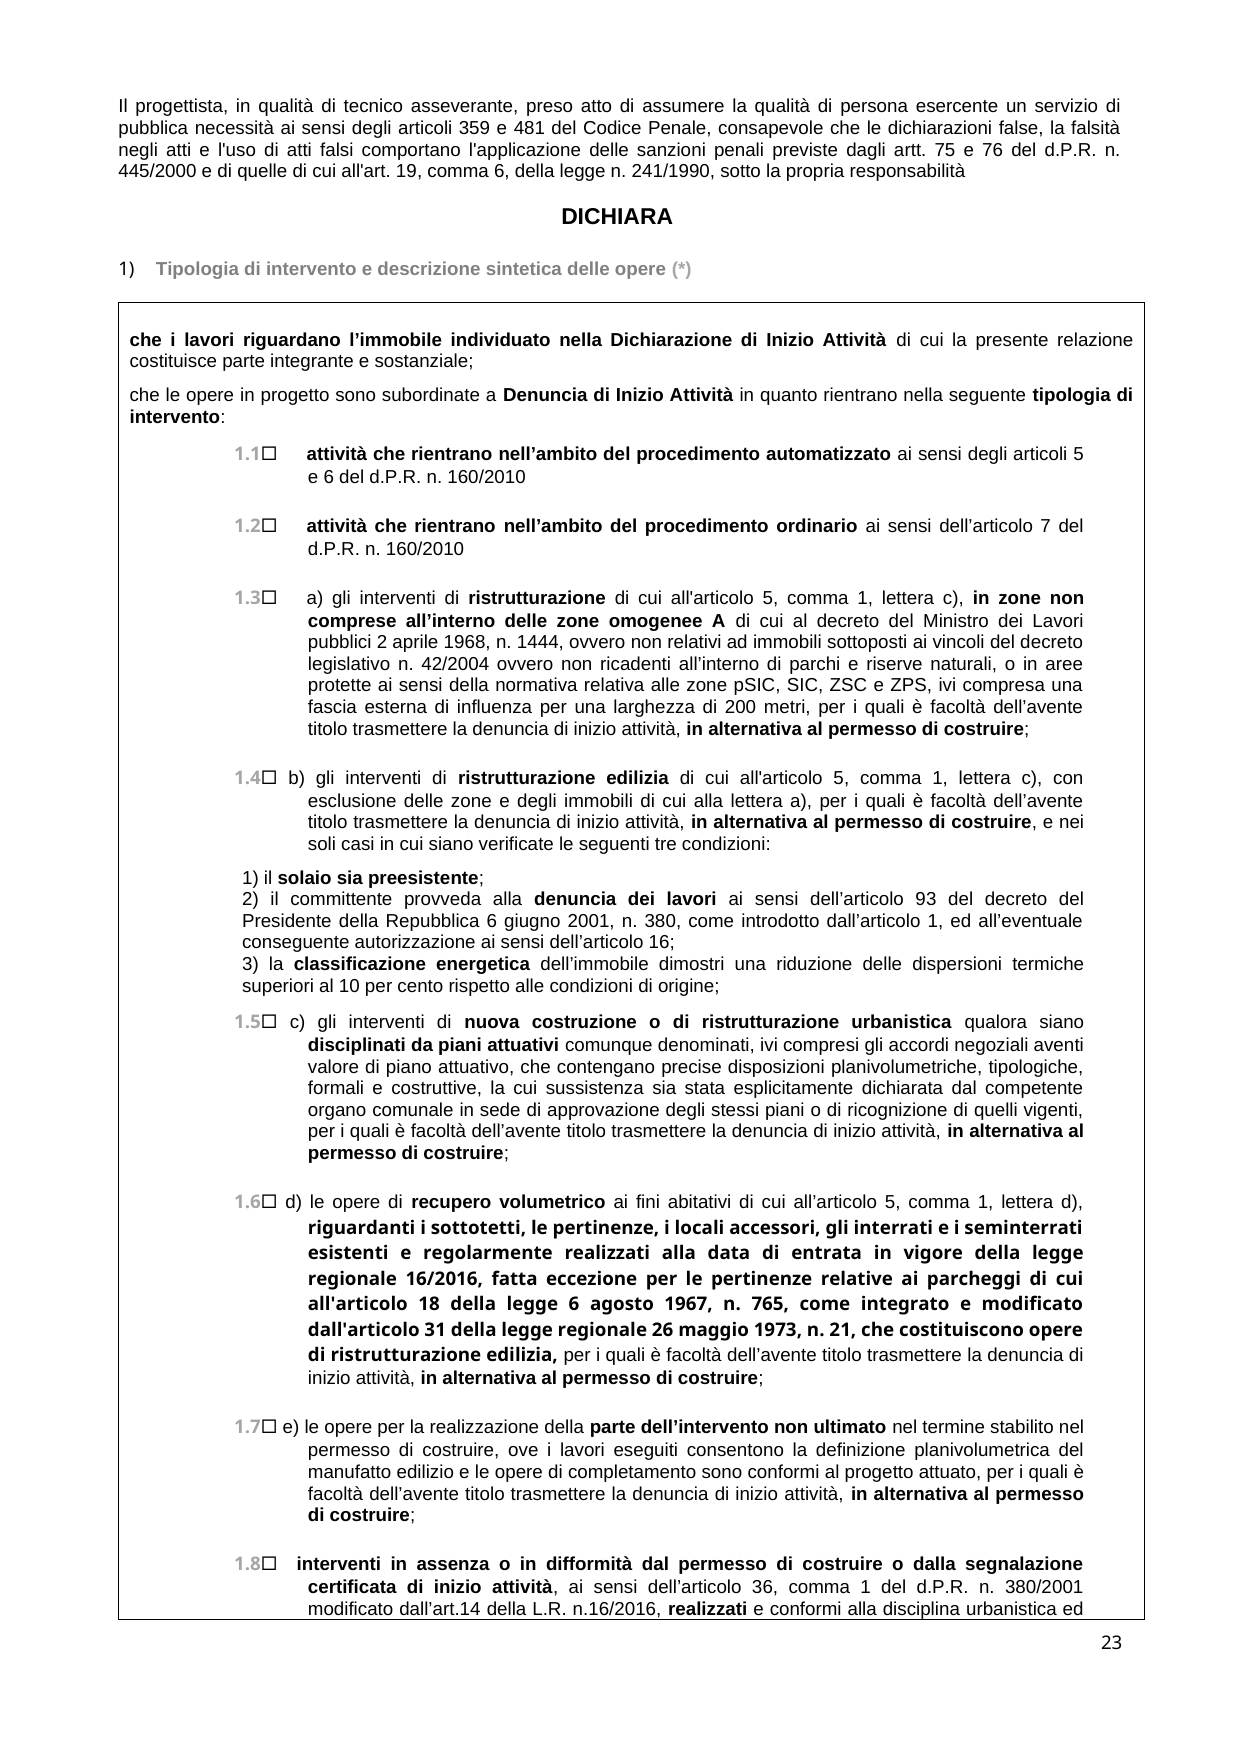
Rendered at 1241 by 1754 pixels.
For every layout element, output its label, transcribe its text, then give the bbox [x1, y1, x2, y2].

table_header che i lavori riguardano l’immobile individuato nella Dichiarazione di Inizio Attività di cui la presente relazione costituisce parte integrante e sostanziale; che le opere in progetto sono subordinate a Denuncia di Inizio Attività in quanto rientrano nella seguente tipologia di intervento:  attività che rientrano nell’ambito del procedimento automatizzato ai sensi degli articoli 5 e 6 del d.P.R. n. 160/2010  attività che rientrano nell’ambito del procedimento ordinario ai sensi dell’articolo 7 del d.P.R. n. 160/2010  a) gli interventi di ristrutturazione di cui all'articolo 5, comma 1, lettera c), in zone non comprese all’interno delle zone omogenee A di cui al decreto del Ministro dei Lavori pubblici 2 aprile 1968, n. 1444, ovvero non relativi ad immobili sottoposti ai vincoli del decreto legislativo n. 42/2004 ovvero non ricadenti all’interno di parchi e riserve naturali, o in aree protette ai sensi della normativa relativa alle zone pSIC, SIC, ZSC e ZPS, ivi compresa una fascia esterna di influenza per una larghezza di 200 metri, per i quali è facoltà dell’avente titolo trasmettere la denuncia di inizio attività, in alternativa al permesso di costruire;  b) gli interventi di ristrutturazione edilizia di cui all'articolo 5, comma 1, lettera c), con esclusione delle zone e degli immobili di cui alla lettera a), per i quali è facoltà dell’avente titolo trasmettere la denuncia di inizio attività, in alternativa al permesso di costruire, e nei soli casi in cui siano verificate le seguenti tre condizioni: 1) il solaio sia preesistente; 2) il committente provveda alla denuncia dei lavori ai sensi dell’articolo 93 del decreto del Presidente della Repubblica 6 giugno 2001, n. 380, come introdotto dall’articolo 1, ed all’eventuale conseguente autorizzazione ai sensi dell’articolo 16; 3) la classificazione energetica dell’immobile dimostri una riduzione delle dispersioni termiche superiori al 10 per cento rispetto alle condizioni di origine;  c) gli interventi di nuova costruzione o di ristrutturazione urbanistica qualora siano disciplinati da piani attuativi comunque denominati, ivi compresi gli accordi negoziali aventi valore di piano attuativo, che contengano precise disposizioni planivolumetriche, tipologiche, formali e costruttive, la cui sussistenza sia stata esplicitamente dichiarata dal competente organo comunale in sede di approvazione degli stessi piani o di ricognizione di quelli vigenti, per i quali è facoltà dell’avente titolo trasmettere la denuncia di inizio attività, in alternativa al permesso di costruire;  d) le opere di recupero volumetrico ai fini abitativi di cui all’articolo 5, comma 1, lettera d), riguardanti i sottotetti, le pertinenze, i locali accessori, gli interrati e i seminterrati esistenti e regolarmente realizzati alla data di entrata in vigore della legge regionale 16/2016, fatta eccezione per le pertinenze relative ai parcheggi di cui all'articolo 18 della legge 6 agosto 1967, n. 765, come integrato e modificato dall'articolo 31 della legge regionale 26 maggio 1973, n. 21, che costituiscono opere di ristrutturazione edilizia, per i quali è facoltà dell’avente titolo trasmettere la denuncia di inizio attività, in alternativa al permesso di costruire;  e) le opere per la realizzazione della parte dell’intervento non ultimato nel termine stabilito nel permesso di costruire, ove i lavori eseguiti consentono la definizione planivolumetrica del manufatto edilizio e le opere di completamento sono conformi al progetto attuato, per i quali è facoltà dell’avente titolo trasmettere la denuncia di inizio attività, in alternativa al permesso di costruire;  interventi in assenza o in difformità dal permesso di costruire o dalla segnalazione certificata di inizio attività, ai sensi dell’articolo 36, comma 1 del d.P.R. n. 380/2001 modificato dall’art.14 della L.R. n.16/2016, realizzati e conformi alla disciplina urbanistica ed [119, 303, 1144, 1619]
list Tipologia di intervento e descrizione sintetica delle opere (*) [118, 255, 1122, 281]
text Il progettista, in qualità di tecnico asseverante, preso atto di assumere la qualità di persona esercente un servizio di pubblica necessità ai sensi degli articoli 359 e 481 del Codice Penale, consapevole che le dichiarazioni false, la falsità negli atti e l'uso di atti falsi comportano l'applicazione delle sanzioni penali previste dagli artt. 75 e 76 del d.P.R. n. 445/2000 e di quelle di cui all'art. 19, comma 6, della legge n. 241/1990, sotto la propria responsabilità [118, 95, 1122, 182]
subtitle DICHIARA [118, 203, 1122, 229]
